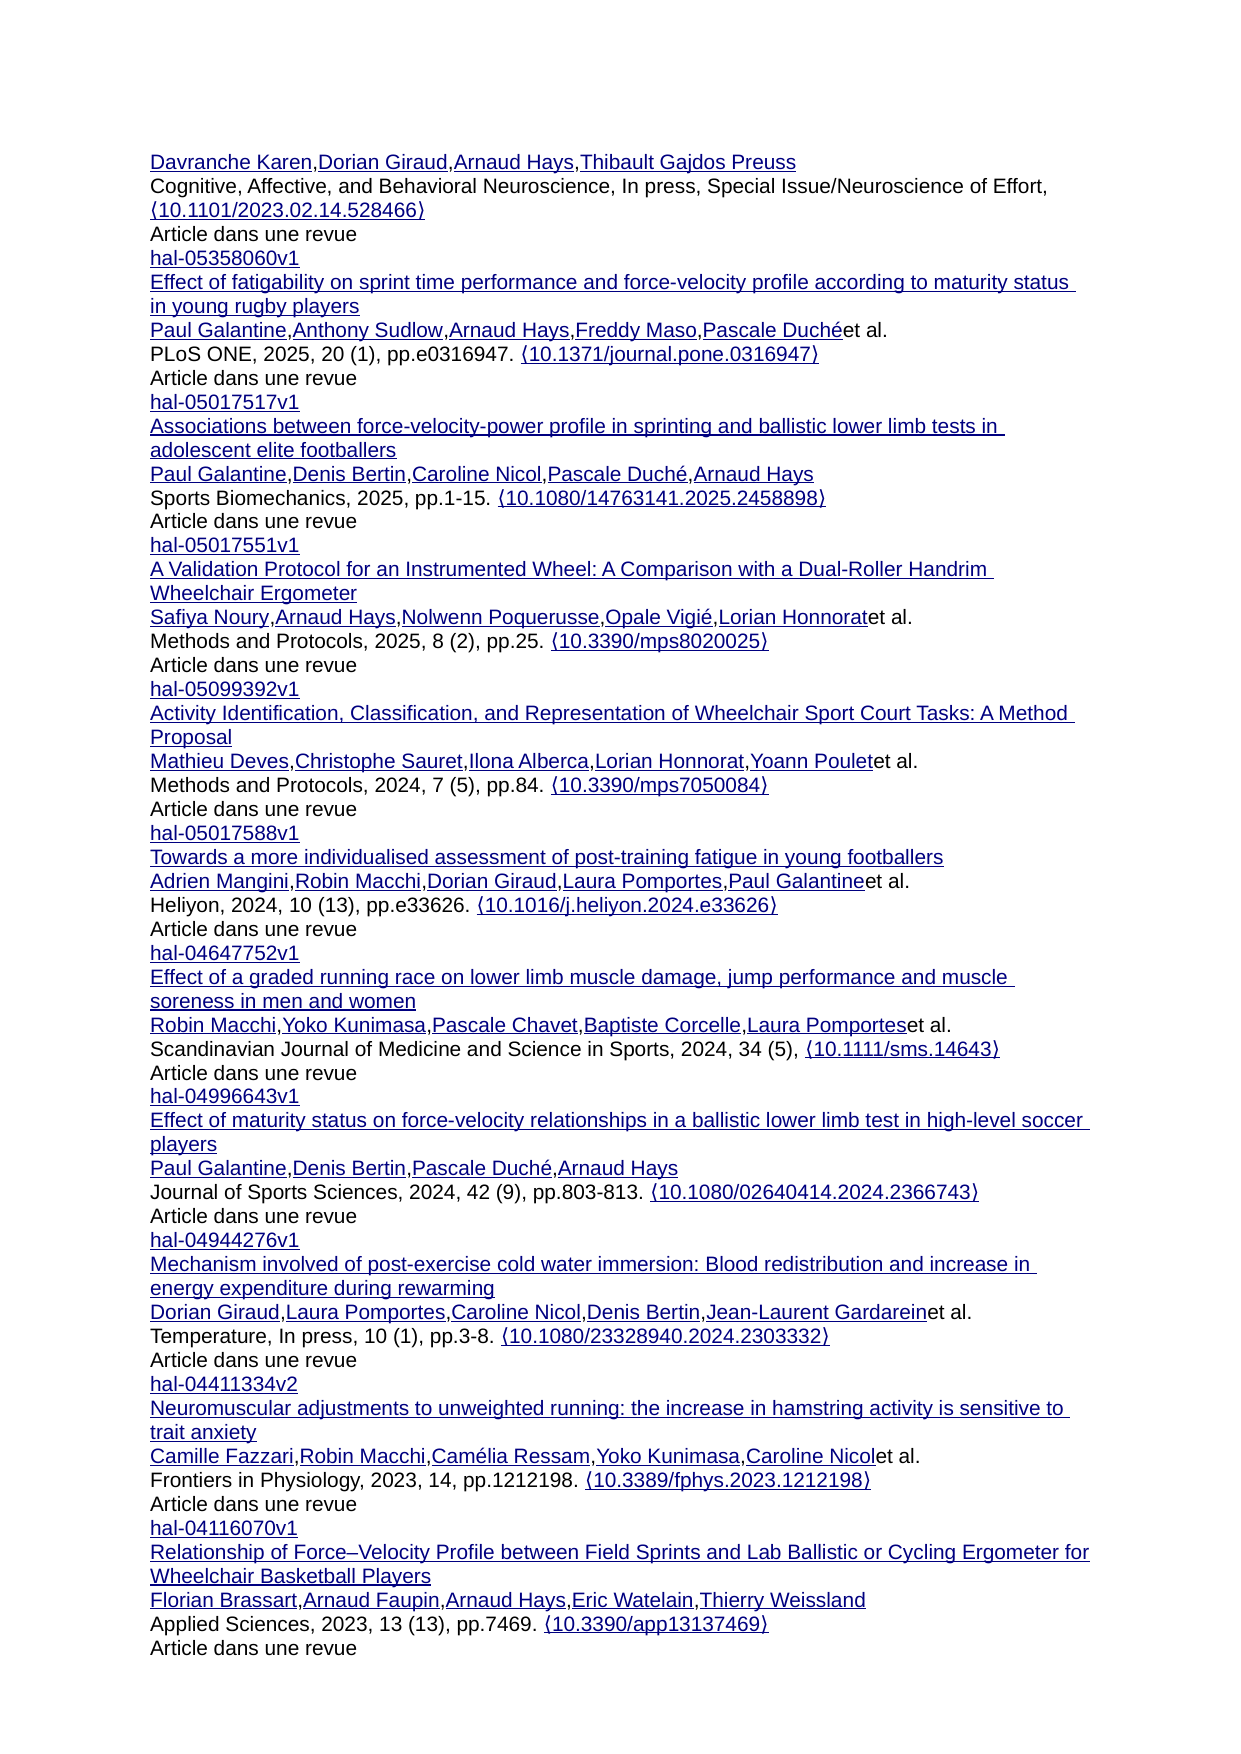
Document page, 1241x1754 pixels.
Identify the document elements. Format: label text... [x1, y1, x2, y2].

table_cell Relationship of Force–Velocity Profile between Field Sprints and Lab Ballistic or Cycling Ergometer for [150, 1540, 1090, 1561]
table_cell Effect of a graded running race on lower limb muscle damage, jump performance and muscle soreness in men and women Robin Macchi,Yoko Kunimasa,Pascale Chavet,Baptiste Corcelle,Laura Pomporteset al. Scandinavian Journal of Medicine and Science in Sports, 2024, 34 (5), ⟨10.1111/sms.14643⟩ Article dans une revue hal-04996643v1 [150, 965, 1090, 1108]
table_cell Davranche Karen,Dorian Giraud,Arnaud Hays,Thibault Gajdos Preuss Cognitive, Affective, and Behavioral Neuroscience, In press, Special Issue/Neuroscience of Effort, ⟨10.1101/2023.02.14.528466⟩ Article dans une revue hal-05358060v1 [150, 150, 1090, 270]
table_cell Wheelchair Basketball Players Florian Brassart,Arnaud Faupin,Arnaud Hays,Eric Watelain,Thierry Weissland Applied Sciences, 2023, 13 (13), pp.7469. ⟨10.3390/app13137469⟩ Article dans une revue [150, 1562, 1090, 1659]
table_cell Activity Identification, Classification, and Representation of Wheelchair Sport Court Tasks: A Method Proposal Mathieu Deves,Christophe Sauret,Ilona Alberca,Lorian Honnorat,Yoann Pouletet al. Methods and Protocols, 2024, 7 (5), pp.84. ⟨10.3390/mps7050084⟩ Article dans une revue hal-05017588v1 [150, 701, 1090, 845]
table_cell Mechanism involved of post-exercise cold water immersion: Blood redistribution and increase in energy expenditure during rewarming Dorian Giraud,Laura Pomportes,Caroline Nicol,Denis Bertin,Jean-Laurent Gardareinet al. Temperature, In press, 10 (1), pp.3-8. ⟨10.1080/23328940.2024.2303332⟩ Article dans une revue hal-04411334v2 [150, 1252, 1090, 1396]
table_cell Effect of fatigability on sprint time performance and force-velocity profile according to maturity status in young rugby players Paul Galantine,Anthony Sudlow,Arnaud Hays,Freddy Maso,Pascale Duchéet al. PLoS ONE, 2025, 20 (1), pp.e0316947. ⟨10.1371/journal.pone.0316947⟩ Article dans une revue hal-05017517v1 [150, 270, 1090, 413]
table_cell players Paul Galantine,Denis Bertin,Pascale Duché,Arnaud Hays Journal of Sports Sciences, 2024, 42 (9), pp.803-813. ⟨10.1080/02640414.2024.2366743⟩ Article dans une revue hal-04944276v1 [150, 1130, 1090, 1252]
table_cell Neuromuscular adjustments to unweighted running: the increase in hamstring activity is sensitive to trait anxiety Camille Fazzari,Robin Macchi,Camélia Ressam,Yoko Kunimasa,Caroline Nicolet al. Frontiers in Physiology, 2023, 14, pp.1212198. ⟨10.3389/fphys.2023.1212198⟩ Article dans une revue hal-04116070v1 [150, 1396, 1090, 1539]
table_cell Associations between force-velocity-power profile in sprinting and ballistic lower limb tests in adolescent elite footballers Paul Galantine,Denis Bertin,Caroline Nicol,Pascale Duché,Arnaud Hays Sports Biomechanics, 2025, pp.1-15. ⟨10.1080/14763141.2025.2458898⟩ Article dans une revue hal-05017551v1 [150, 414, 1090, 557]
table_cell Effect of maturity status on force-velocity relationships in a ballistic lower limb test in high-level soccer [150, 1108, 1090, 1129]
table_cell Towards a more individualised assessment of post-training fatigue in young footballers Adrien Mangini,Robin Macchi,Dorian Giraud,Laura Pomportes,Paul Galantineet al. Heliyon, 2024, 10 (13), pp.e33626. ⟨10.1016/j.heliyon.2024.e33626⟩ Article dans une revue hal-04647752v1 [150, 845, 1090, 964]
table_cell A Validation Protocol for an Instrumented Wheel: A Comparison with a Dual-Roller Handrim Wheelchair Ergometer Safiya Noury,Arnaud Hays,Nolwenn Poquerusse,Opale Vigié,Lorian Honnoratet al. Methods and Protocols, 2025, 8 (2), pp.25. ⟨10.3390/mps8020025⟩ Article dans une revue hal-05099392v1 [150, 557, 1090, 701]
